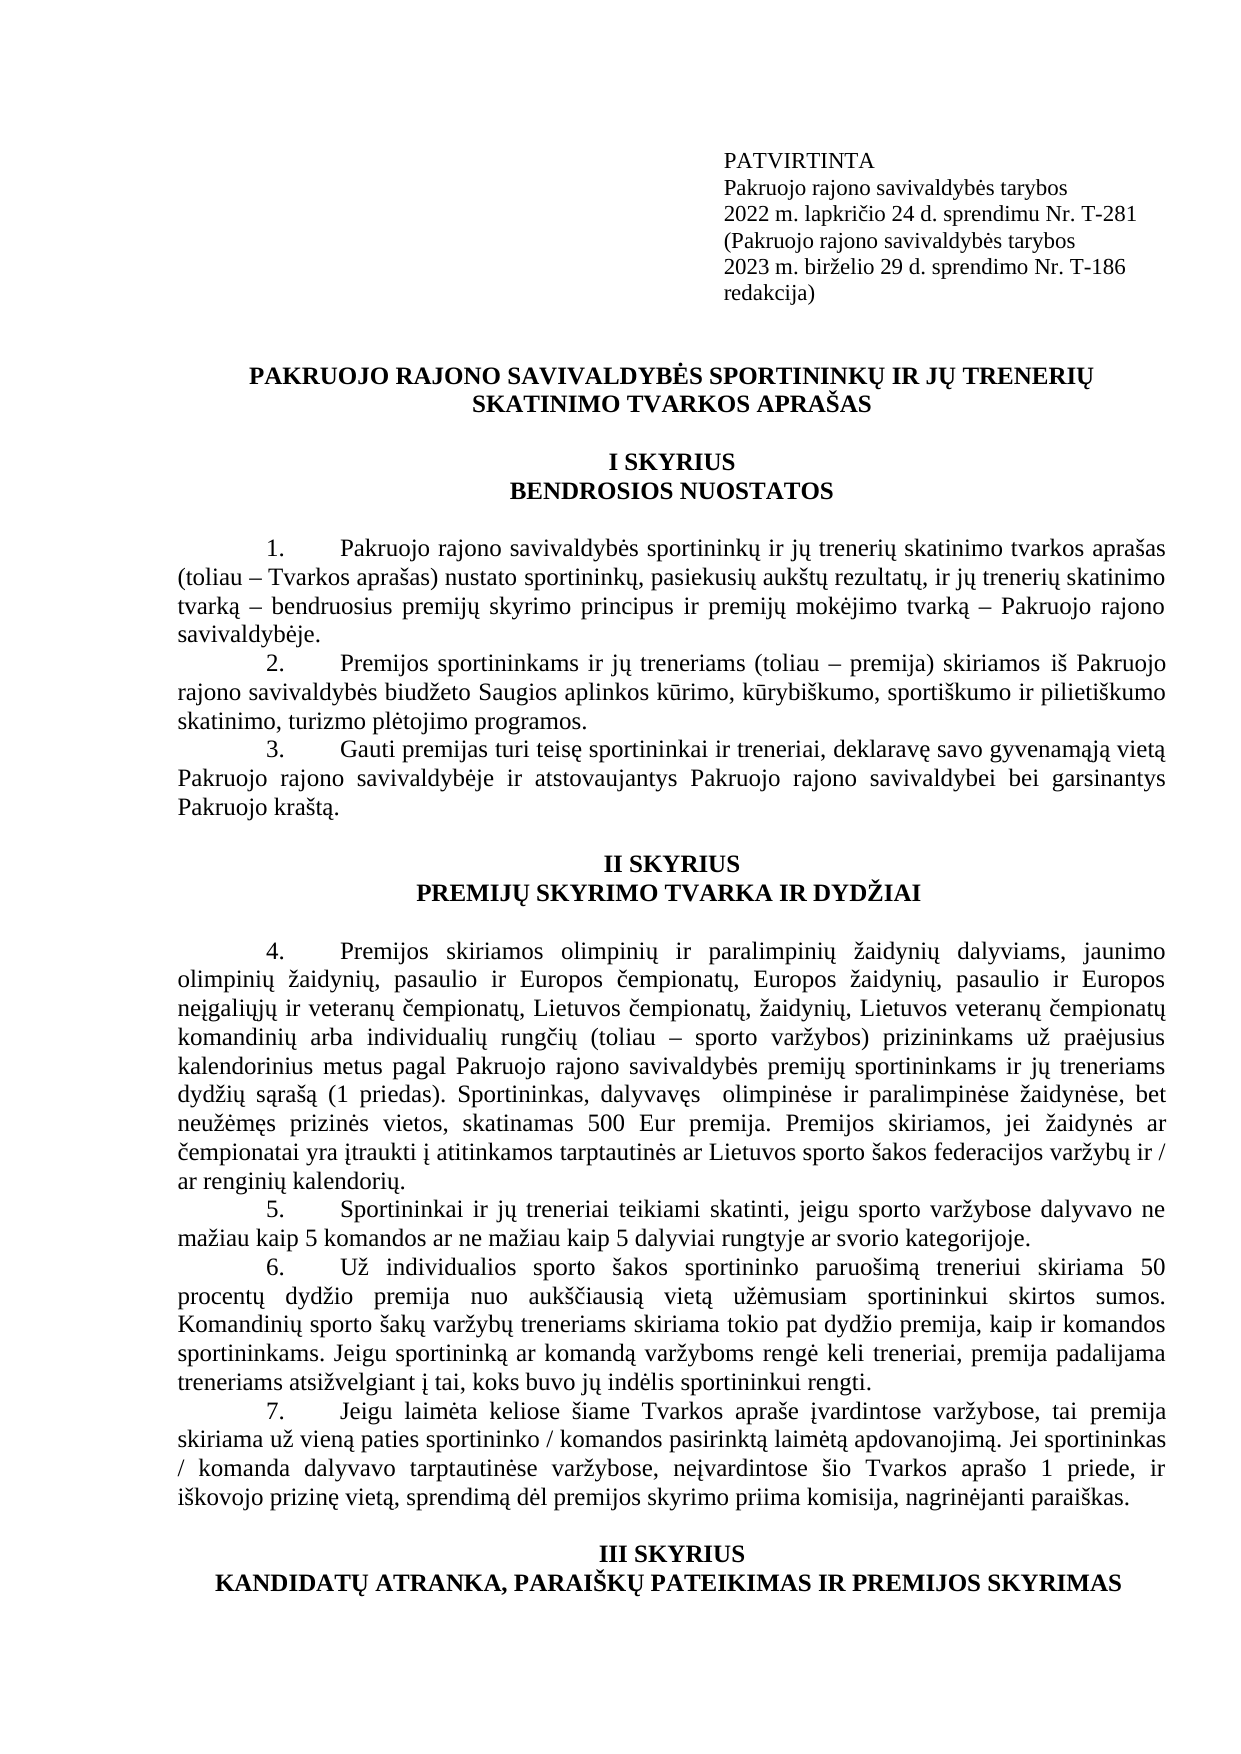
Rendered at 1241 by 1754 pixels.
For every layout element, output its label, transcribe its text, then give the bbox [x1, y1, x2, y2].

text Pakruojo rajono savivaldybės tarybos [177, 174, 1166, 200]
text (Pakruojo rajono savivaldybės tarybos [177, 227, 1166, 253]
text 6. Už individualios sporto šakos sportininko paruošimą treneriui skiriama 50 procentų dydžio premija nuo aukščiausią vietą užėmusiam sportininkui skirtos sumos. Komandinių sporto šakų varžybų treneriams skiriama tokio pat dydžio premija, kaip ir komandos sportininkams. Jeigu sportininką ar komandą varžyboms rengė keli treneriai, premija padalijama treneriams atsižvelgiant į tai, koks buvo jų indėlis sportininkui rengti. [177, 1252, 1166, 1396]
text PAKRUOJO RAJONO SAVIVALDYBĖS SPORTININKŲ IR JŲ TRENERIŲ SKATINIMO TVARKOS APRAŠAS [177, 361, 1166, 418]
text III SKYRIUS [177, 1539, 1166, 1568]
text BENDROSIOS NUOSTATOS [177, 476, 1166, 504]
text II SKYRIUS [177, 849, 1166, 878]
text 3. Gauti premijas turi teisę sportininkai ir treneriai, deklaravę savo gyvenamąją vietą Pakruojo rajono savivaldybėje ir atstovaujantys Pakruojo rajono savivaldybei bei garsinantys Pakruojo kraštą. [177, 734, 1166, 821]
text 2023 m. birželio 29 d. sprendimo Nr. T-186 [177, 253, 1166, 279]
text 2. Premijos sportininkams ir jų treneriams (toliau – premija) skiriamos iš Pakruojo rajono savivaldybės biudžeto Saugios aplinkos kūrimo, kūrybiškumo, sportiškumo ir pilietiškumo skatinimo, turizmo plėtojimo programos. [177, 648, 1166, 734]
text 5. Sportininkai ir jų treneriai teikiami skatinti, jeigu sporto varžybose dalyvavo ne mažiau kaip 5 komandos ar ne mažiau kaip 5 dalyviai rungtyje ar svorio kategorijoje. [177, 1194, 1166, 1252]
text PATVIRTINTA [177, 148, 1166, 174]
text I SKYRIUS [177, 447, 1166, 476]
text 7. Jeigu laimėta keliose šiame Tvarkos apraše įvardintose varžybose, tai premija skiriama už vieną paties sportininko / komandos pasirinktą laimėtą apdovanojimą. Jei sportininkas / komanda dalyvavo tarptautinėse varžybose, neįvardintose šio Tvarkos aprašo 1 priede, ir iškovojo prizinę vietą, sprendimą dėl premijos skyrimo priima komisija, nagrinėjanti paraiškas. [177, 1396, 1166, 1511]
text KANDIDATŲ ATRANKA, PARAIŠKŲ PATEIKIMAS IR PREMIJOS SKYRIMAS [177, 1568, 1166, 1597]
text redakcija) [177, 279, 1166, 306]
text 2022 m. lapkričio 24 d. sprendimu Nr. T-281 [177, 200, 1166, 227]
text 4. Premijos skiriamos olimpinių ir paralimpinių žaidynių dalyviams, jaunimo olimpinių žaidynių, pasaulio ir Europos čempionatų, Europos žaidynių, pasaulio ir Europos neįgaliųjų ir veteranų čempionatų, Lietuvos čempionatų, žaidynių, Lietuvos veteranų čempionatų komandinių arba individualių rungčių (toliau – sporto varžybos) prizininkams už praėjusius kalendorinius metus pagal Pakruojo rajono savivaldybės premijų sportininkams ir jų treneriams dydžių sąrašą (1 priedas). Sportininkas, dalyvavęs olimpinėse ir paralimpinėse žaidynėse, bet neužėmęs prizinės vietos, skatinamas 500 Eur premija. Premijos skiriamos, jei žaidynės ar čempionatai yra įtraukti į atitinkamos tarptautinės ar Lietuvos sporto šakos federacijos varžybų ir / ar renginių kalendorių. [177, 936, 1166, 1194]
text 1. Pakruojo rajono savivaldybės sportininkų ir jų trenerių skatinimo tvarkos aprašas (toliau – Tvarkos aprašas) nustato sportininkų, pasiekusių aukštų rezultatų, ir jų trenerių skatinimo tvarką – bendruosius premijų skyrimo principus ir premijų mokėjimo tvarką – Pakruojo rajono savivaldybėje. [177, 533, 1166, 648]
text PREMIJŲ SKYRIMO TVARKA IR DYDŽIAI [177, 878, 1166, 907]
